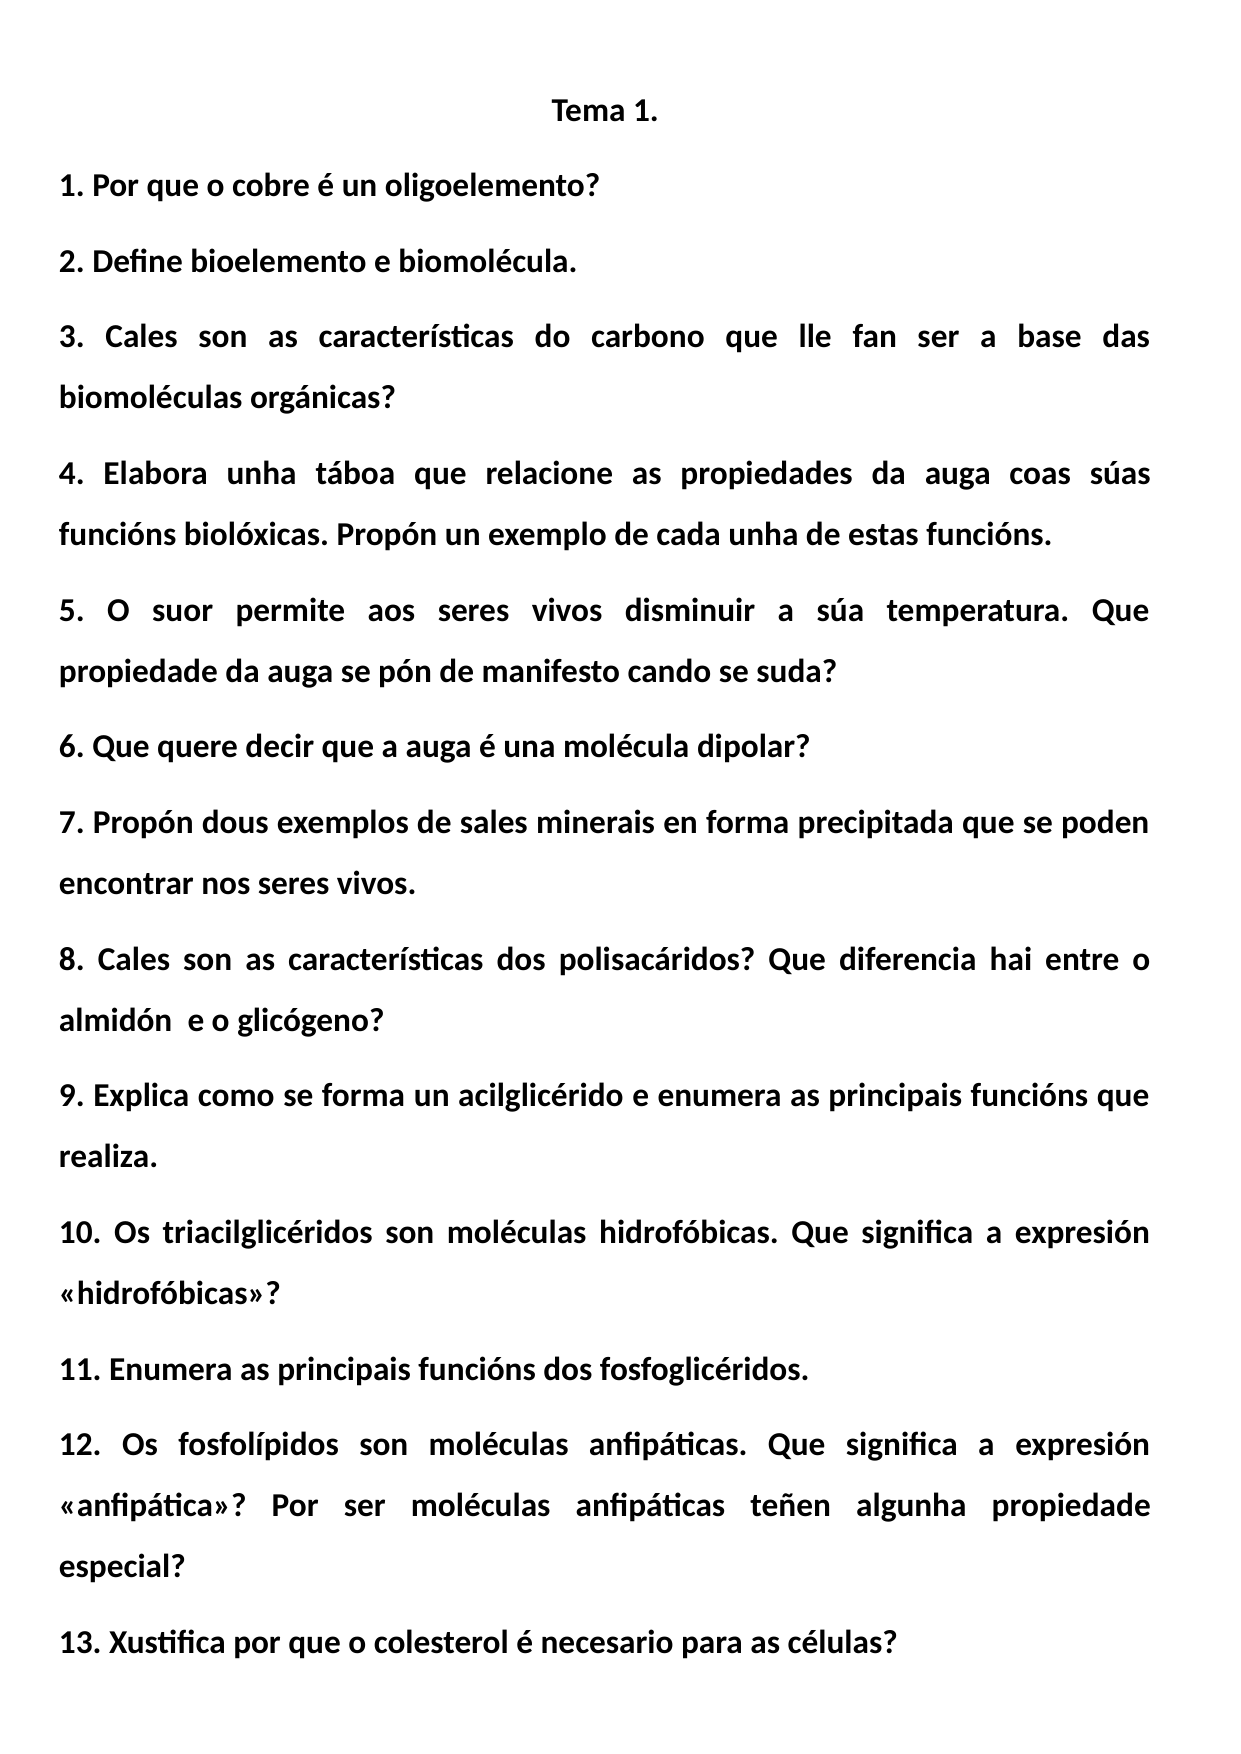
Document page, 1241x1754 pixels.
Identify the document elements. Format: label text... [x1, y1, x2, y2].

text 2. Define bioelemento e biomolécula. [59, 240, 1152, 281]
text 3. Cales son as características do carbono que lle fan ser a base das biomoléculas orgánicas? [59, 315, 1152, 417]
text 5. O suor permite aos seres vivos disminuir a súa temperatura. Que propiedade da auga se pón de manifesto cando se suda? [59, 589, 1152, 691]
text 8. Cales son as características dos polisacáridos? Que diferencia hai entre o almidón e o glicógeno? [59, 938, 1152, 1039]
text 1. Por que o cobre é un oligoelemento? [59, 164, 1152, 205]
text 12. Os fosfolípidos son moléculas anfipáticas. Que significa a expresión «anfipática»? Por ser moléculas anfipáticas teñen algunha propiedade especial? [59, 1423, 1152, 1586]
text 11. Enumera as principais funcións dos fosfoglicéridos. [59, 1348, 1152, 1388]
text 13. Xustifica por que o colesterol é necesario para as células? [59, 1621, 1152, 1662]
text 9. Explica como se forma un acilglicérido e enumera as principais funcións que realiza. [59, 1074, 1152, 1176]
text 7. Propón dous exemplos de sales minerais en forma precipitada que se poden encontrar nos seres vivos. [59, 801, 1152, 903]
text 4. Elabora unha táboa que relacione as propiedades da auga coas súas funcións biolóxicas. Propón un exemplo de cada unha de estas funcións. [59, 452, 1152, 554]
text Tema 1. [59, 88, 1152, 129]
text 10. Os triacilglicéridos son moléculas hidrofóbicas. Que significa a expresión «hidrofóbicas»? [59, 1211, 1152, 1313]
text 6. Que quere decir que a auga é una molécula dipolar? [59, 725, 1152, 766]
